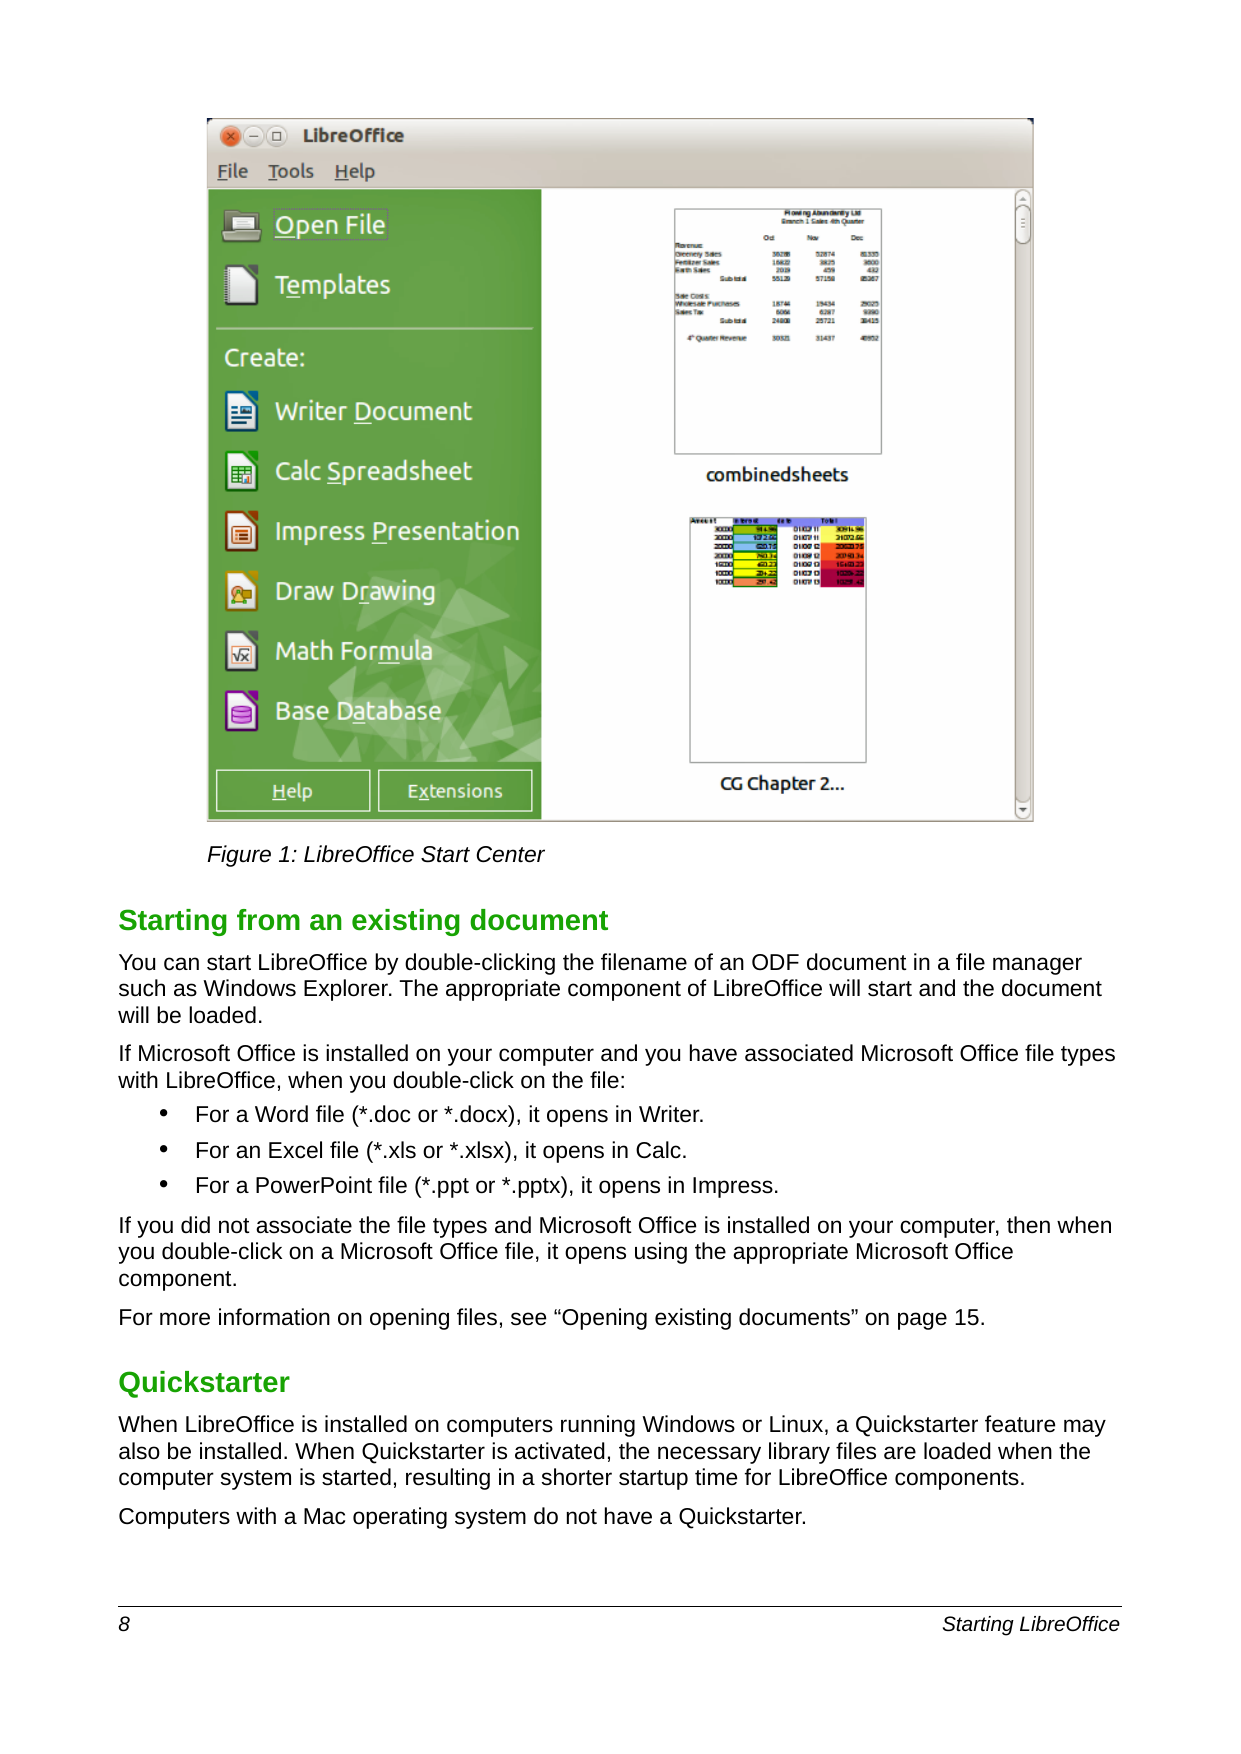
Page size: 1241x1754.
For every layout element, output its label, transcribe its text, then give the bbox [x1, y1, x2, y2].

text Figure 1: LibreOffice Start Center [207, 841, 1033, 867]
subtitle Starting from an existing document [118, 903, 1122, 936]
text For more information on opening files, see “Opening existing documents” on page 15. [118, 1303, 1122, 1330]
text Computers with a Mac operating system do not have a Quickstarter. [118, 1503, 1122, 1529]
text You can start LibreOffice by double-clicking the filename of an ODF document in a file manager such as Windows Explorer. The appropriate component of LibreOffice will start and the document will be loaded. [118, 949, 1122, 1028]
list For a Word file (*.doc or *.docx), it opens in Writer. [156, 1099, 1122, 1129]
subtitle Quickstarter [118, 1365, 1122, 1399]
list For an Excel file (*.xls or *.xlsx), it opens in Calc. [156, 1135, 1122, 1164]
text If you did not associate the file types and Microsoft Office is installed on your computer, then when you double-click on a Microsoft Office file, it opens using the appropriate Microsoft Office component. [118, 1212, 1122, 1291]
picture [206, 118, 1034, 822]
list For a PowerPoint file (*.ppt or *.pptx), it opens in Impress. [156, 1170, 1122, 1199]
list If Microsoft Office is installed on your computer and you have associated Microsoft Office file types with LibreOffice, when you double-click on the file: [118, 1040, 1122, 1093]
text When LibreOffice is installed on computers running Windows or Linux, a Quickstarter feature may also be installed. When Quickstarter is activated, the necessary library files are loaded when the computer system is started, resulting in a shorter startup time for LibreOffice components. [118, 1411, 1122, 1490]
